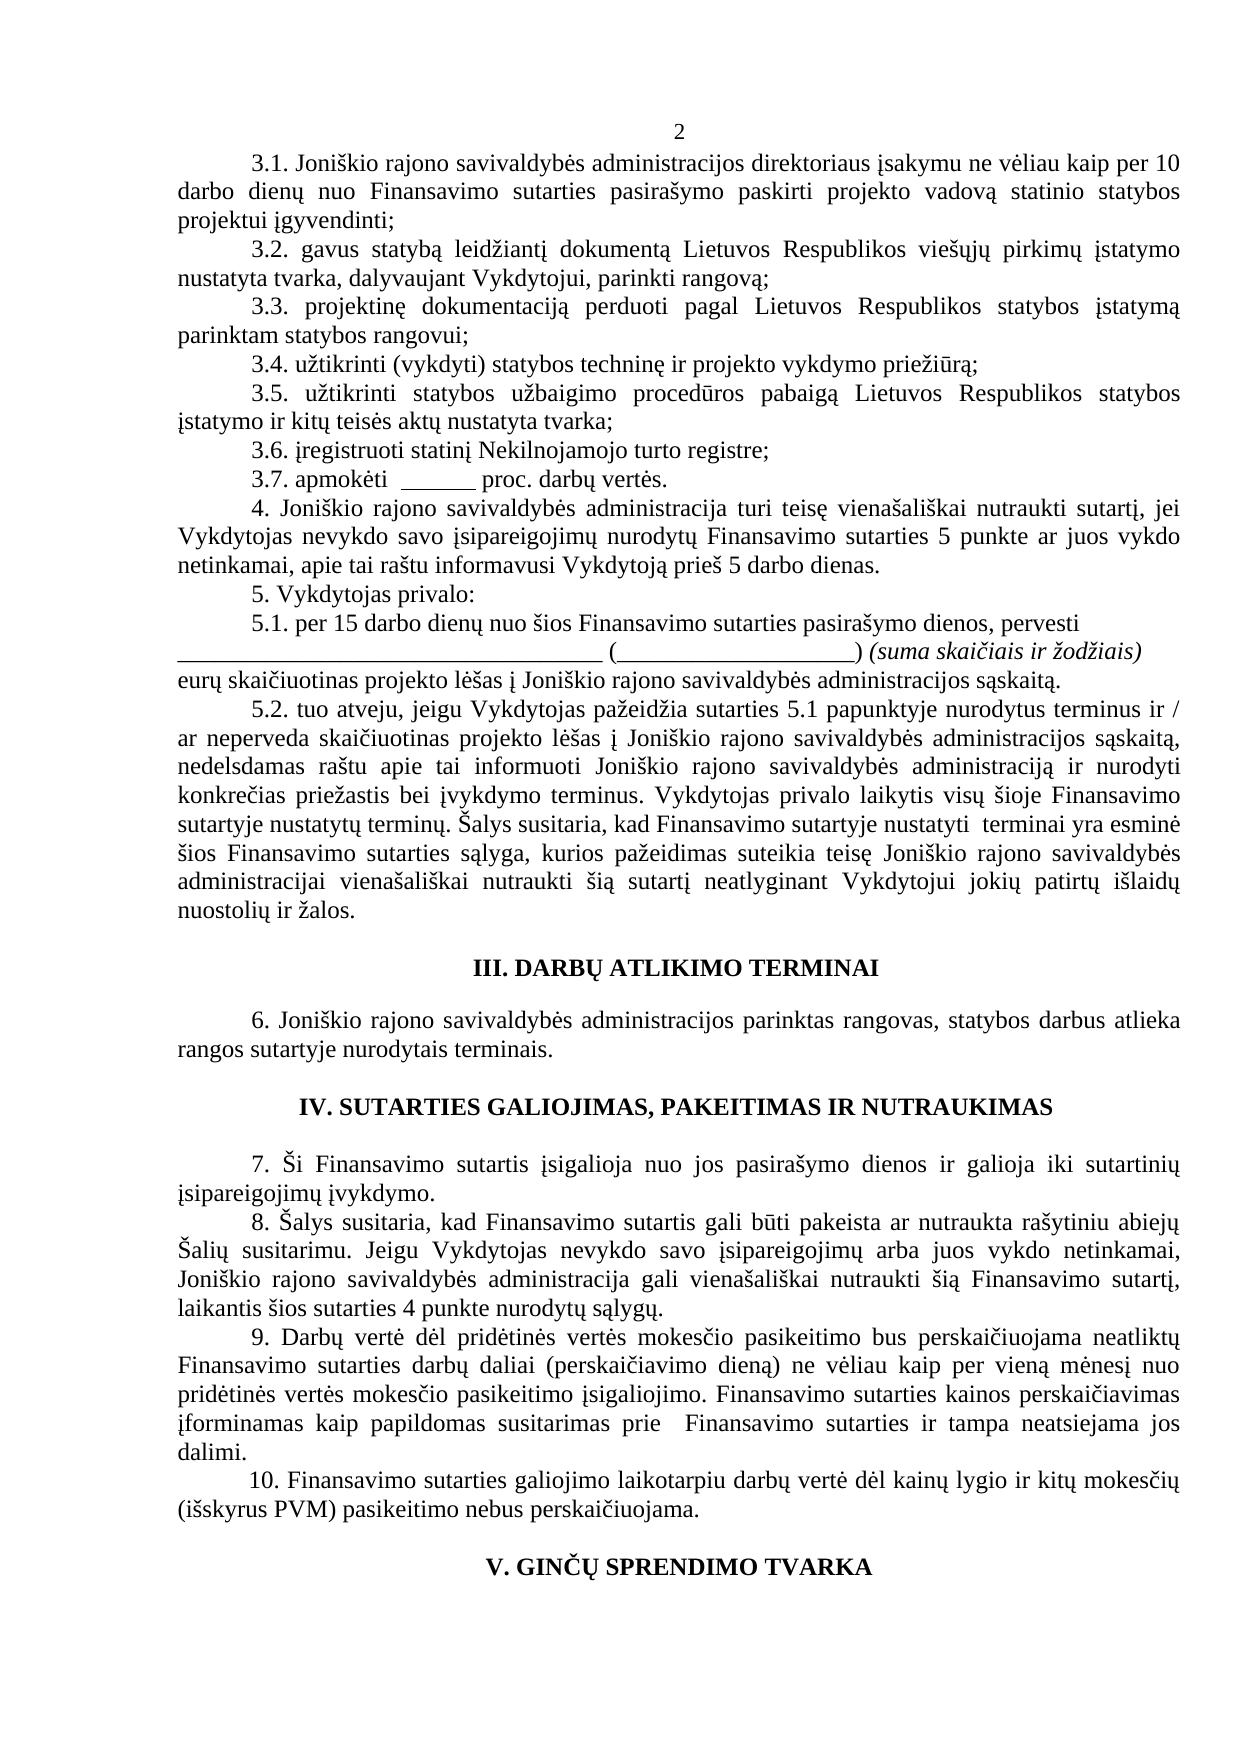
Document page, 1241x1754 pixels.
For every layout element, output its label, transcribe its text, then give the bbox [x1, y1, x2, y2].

text 10. Finansavimo sutarties galiojimo laikotarpiu darbų vertė dėl kainų lygio ir kitų mokesčių (išskyrus PVM) pasikeitimo nebus perskaičiuojama. [177, 1465, 1181, 1523]
text 5.2. tuo atveju, jeigu Vykdytojas pažeidžia sutarties 5.1 papunktyje nurodytus terminus ir / ar neperveda skaičiuotinas projekto lėšas į Joniškio rajono savivaldybės administracijos sąskaitą, nedelsdamas raštu apie tai informuoti Joniškio rajono savivaldybės administraciją ir nurodyti konkrečias priežastis bei įvykdymo terminus. Vykdytojas privalo laikytis visų šioje Finansavimo sutartyje nustatytų terminų. Šalys susitaria, kad Finansavimo sutartyje nustatyti terminai yra esminė šios Finansavimo sutarties sąlyga, kurios pažeidimas suteikia teisę Joniškio rajono savivaldybės administracijai vienašališkai nutraukti šią sutartį neatlyginant Vykdytojui jokių patirtų išlaidų nuostolių ir žalos. [177, 694, 1181, 924]
text 7. Ši Finansavimo sutartis įsigalioja nuo jos pasirašymo dienos ir galioja iki sutartinių įsipareigojimų įvykdymo. [177, 1149, 1181, 1207]
text III. DARBŲ ATLIKIMO TERMINAI [177, 953, 1181, 981]
text 9. Darbų vertė dėl pridėtinės vertės mokesčio pasikeitimo bus perskaičiuojama neatliktų Finansavimo sutarties darbų daliai (perskaičiavimo dieną) ne vėliau kaip per vieną mėnesį nuo pridėtinės vertės mokesčio pasikeitimo įsigaliojimo. Finansavimo sutarties kainos perskaičiavimas įforminamas kaip papildomas susitarimas prie Finansavimo sutarties ir tampa neatsiejama jos dalimi. [177, 1322, 1181, 1465]
text 5. Vykdytojas privalo: [177, 579, 1181, 608]
text 5.1. per 15 darbo dienų nuo šios Finansavimo sutarties pasirašymo dienos, pervesti __________________________________ (___________________) (suma skaičiais ir žodžiais) eurų skaičiuotinas projekto lėšas į Joniškio rajono savivaldybės administracijos sąskaitą. [177, 608, 1181, 694]
text 3.6. įregistruoti statinį Nekilnojamojo turto registre; [177, 435, 1181, 464]
text V. GINČŲ SPRENDIMO TVARKA [177, 1552, 1181, 1580]
text 6. Joniškio rajono savivaldybės administracijos parinktas rangovas, statybos darbus atlieka rangos sutartyje nurodytais terminais. [177, 1005, 1181, 1063]
text 3.2. gavus statybą leidžiantį dokumentą Lietuvos Respublikos viešųjų pirkimų įstatymo nustatyta tvarka, dalyvaujant Vykdytojui, parinkti rangovą; [177, 234, 1181, 291]
text 3.4. užtikrinti (vykdyti) statybos techninę ir projekto vykdymo priežiūrą; [177, 349, 1181, 378]
text 4. Joniškio rajono savivaldybės administracija turi teisę vienašališkai nutraukti sutartį, jei Vykdytojas nevykdo savo įsipareigojimų nurodytų Finansavimo sutarties 5 punkte ar juos vykdo netinkamai, apie tai raštu informavusi Vykdytoją prieš 5 darbo dienas. [177, 493, 1181, 579]
text 3.1. Joniškio rajono savivaldybės administracijos direktoriaus įsakymu ne vėliau kaip per 10 darbo dienų nuo Finansavimo sutarties pasirašymo paskirti projekto vadovą statinio statybos projektui įgyvendinti; [177, 148, 1181, 234]
text 3.5. užtikrinti statybos užbaigimo procedūros pabaigą Lietuvos Respublikos statybos įstatymo ir kitų teisės aktų nustatyta tvarka; [177, 378, 1181, 435]
text 3.3. projektinę dokumentaciją perduoti pagal Lietuvos Respublikos statybos įstatymą parinktam statybos rangovui; [177, 291, 1181, 349]
text IV. SUTARTIES GALIOJIMAS, PAKEITIMAS IR NUTRAUKIMAS [177, 1092, 1181, 1120]
text 8. Šalys susitaria, kad Finansavimo sutartis gali būti pakeista ar nutraukta rašytiniu abiejų Šalių susitarimu. Jeigu Vykdytojas nevykdo savo įsipareigojimų arba juos vykdo netinkamai, Joniškio rajono savivaldybės administracija gali vienašališkai nutraukti šią Finansavimo sutartį, laikantis šios sutarties 4 punkte nurodytų sąlygų. [177, 1207, 1181, 1322]
text 3.7. apmokėti proc. darbų vertės. [177, 464, 1181, 493]
